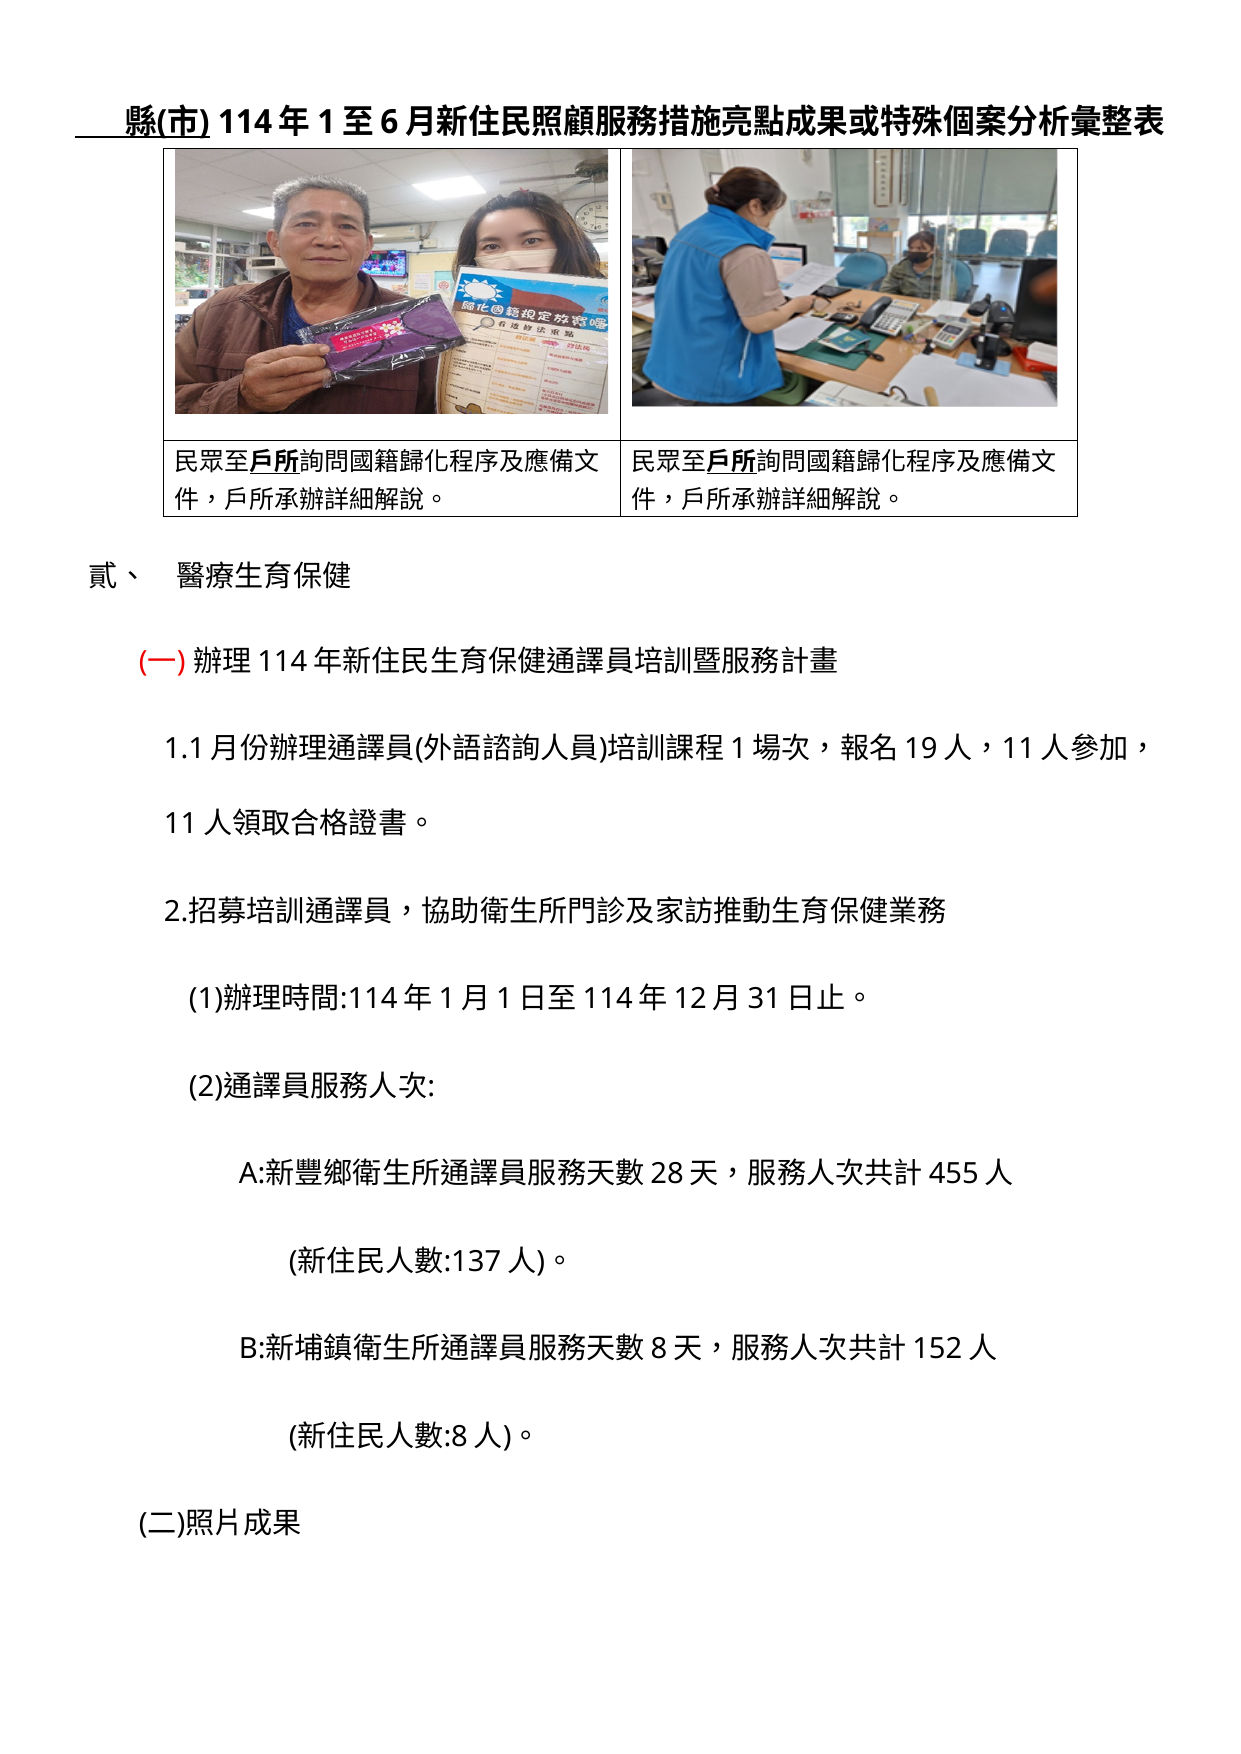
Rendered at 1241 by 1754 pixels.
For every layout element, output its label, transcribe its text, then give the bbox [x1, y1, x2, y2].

list 1.1月份辦理通譯員(外語諮詢人員)培訓課程1場次，報名19人，11人參加，11人領取合格證書。 [164, 709, 1152, 859]
text (二)照片成果 [138, 1484, 1152, 1559]
table_cell 民眾至戶所詢問國籍歸化程序及應備文件，戶所承辦詳細解說。 [621, 441, 1077, 516]
table_cell 民眾至戶所詢問國籍歸化程序及應備文件，戶所承辦詳細解說。 [164, 441, 620, 516]
table_cell [164, 149, 620, 440]
text (新住民人數:137人)。 [239, 1221, 1152, 1296]
text (新住民人數:8人)。 [239, 1396, 1152, 1471]
text (一) 辦理114年新住民生育保健通譯員培訓暨服務計畫 [89, 621, 1152, 696]
list (1)辦理時間:114年1月1日至114年12月31日止。 [164, 959, 1152, 1034]
table_cell [621, 149, 1077, 440]
text B:新埔鎮衛生所通譯員服務天數8天，服務人次共計152人 [189, 1309, 1152, 1384]
list 醫療生育保健 [89, 536, 1152, 611]
list 2.招募培訓通譯員，協助衛生所門診及家訪推動生育保健業務 [164, 871, 1152, 946]
list A:新豐鄉衛生所通譯員服務天數28天，服務人次共計455人 [214, 1134, 1152, 1209]
list (2)通譯員服務人次: [164, 1046, 1152, 1121]
